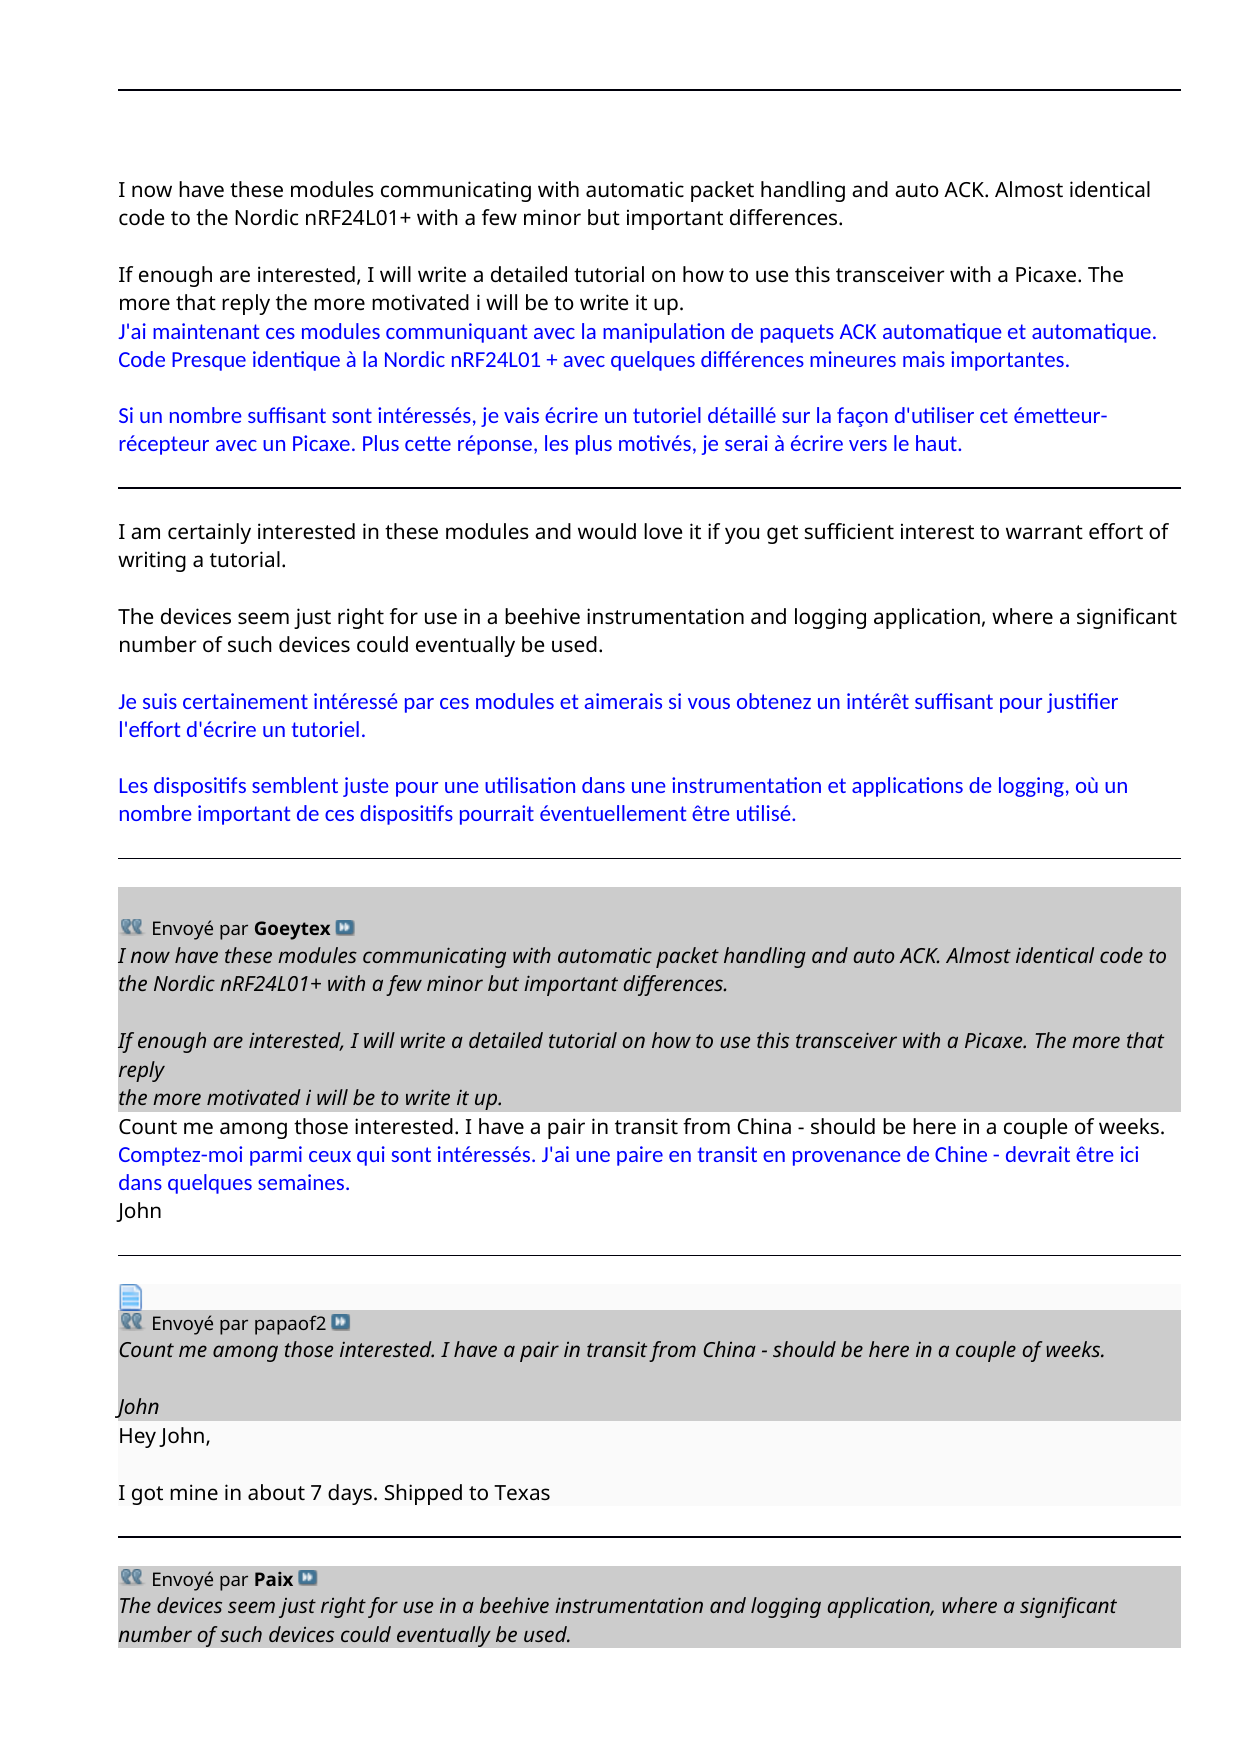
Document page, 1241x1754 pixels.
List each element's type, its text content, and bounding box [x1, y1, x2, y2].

text The devices seem just right for use in a beehive instrumentation and logging application, where a significant number of such devices could eventually be used. [118, 1591, 1181, 1648]
text Envoyé par Goeytex [118, 916, 1181, 941]
text Envoyé par papaof2 [118, 1310, 1181, 1336]
text J'ai maintenant ces modules communiquant avec la manipulation de paquets ACK automatique et automatique. Code Presque identique à la Nordic nRF24L01 + avec quelques différences mineures mais importantes. [118, 317, 1181, 373]
picture [118, 1313, 147, 1331]
text Les dispositifs semblent juste pour une utilisation dans une instrumentation et applications de logging, où un nombre important de ces dispositifs pourrait éventuellement être utilisé. [118, 771, 1181, 827]
text Je suis certainement intéressé par ces modules et aimerais si vous obtenez un intérêt suffisant pour justifier l'effort d'écrire un tutoriel. [118, 687, 1181, 743]
text Si un nombre suffisant sont intéressés, je vais écrire un tutoriel détaillé sur la façon d'utiliser cet émetteur-récepteur avec un Picaxe. Plus cette réponse, les plus motivés, je serai à écrire vers le haut. [118, 401, 1181, 457]
text Count me among those interested. I have a pair in transit from China - should be here in a couple of weeks. John [118, 1336, 1181, 1421]
picture [118, 1284, 144, 1311]
text I now have these modules communicating with automatic packet handling and auto ACK. Almost identical code to the Nordic nRF24L01+ with a few minor but important differences. If enough are interested, I will write a detailed tutorial on how to use this transceiver with a Picaxe. The more that reply the more motivated i will be to write it up. [118, 941, 1181, 1112]
picture [118, 1569, 147, 1586]
picture [331, 1314, 351, 1331]
text Hey John, I got mine in about 7 days. Shipped to Texas [118, 1421, 1181, 1506]
text I am certainly interested in these modules and would love it if you get sufficient interest to warrant effort of writing a tutorial. The devices seem just right for use in a beehive instrumentation and logging application, where a significant number of such devices could eventually be used. [118, 517, 1181, 659]
text I now have these modules communicating with automatic packet handling and auto ACK. Almost identical code to the Nordic nRF24L01+ with a few minor but important differences. If enough are interested, I will write a detailed tutorial on how to use this transceiver with a Picaxe. The more that reply the more motivated i will be to write it up. [118, 175, 1181, 317]
picture [298, 1570, 318, 1586]
text Count me among those interested. I have a pair in transit from China - should be here in a couple of weeks. Comptez-moi parmi ceux qui sont intéressés. J'ai une paire en transit en provenance de Chine - devrait être ici dans quelques semaines. John [118, 1112, 1181, 1225]
picture [335, 920, 355, 936]
text Envoyé par Paix [118, 1566, 1181, 1591]
picture [118, 919, 147, 936]
